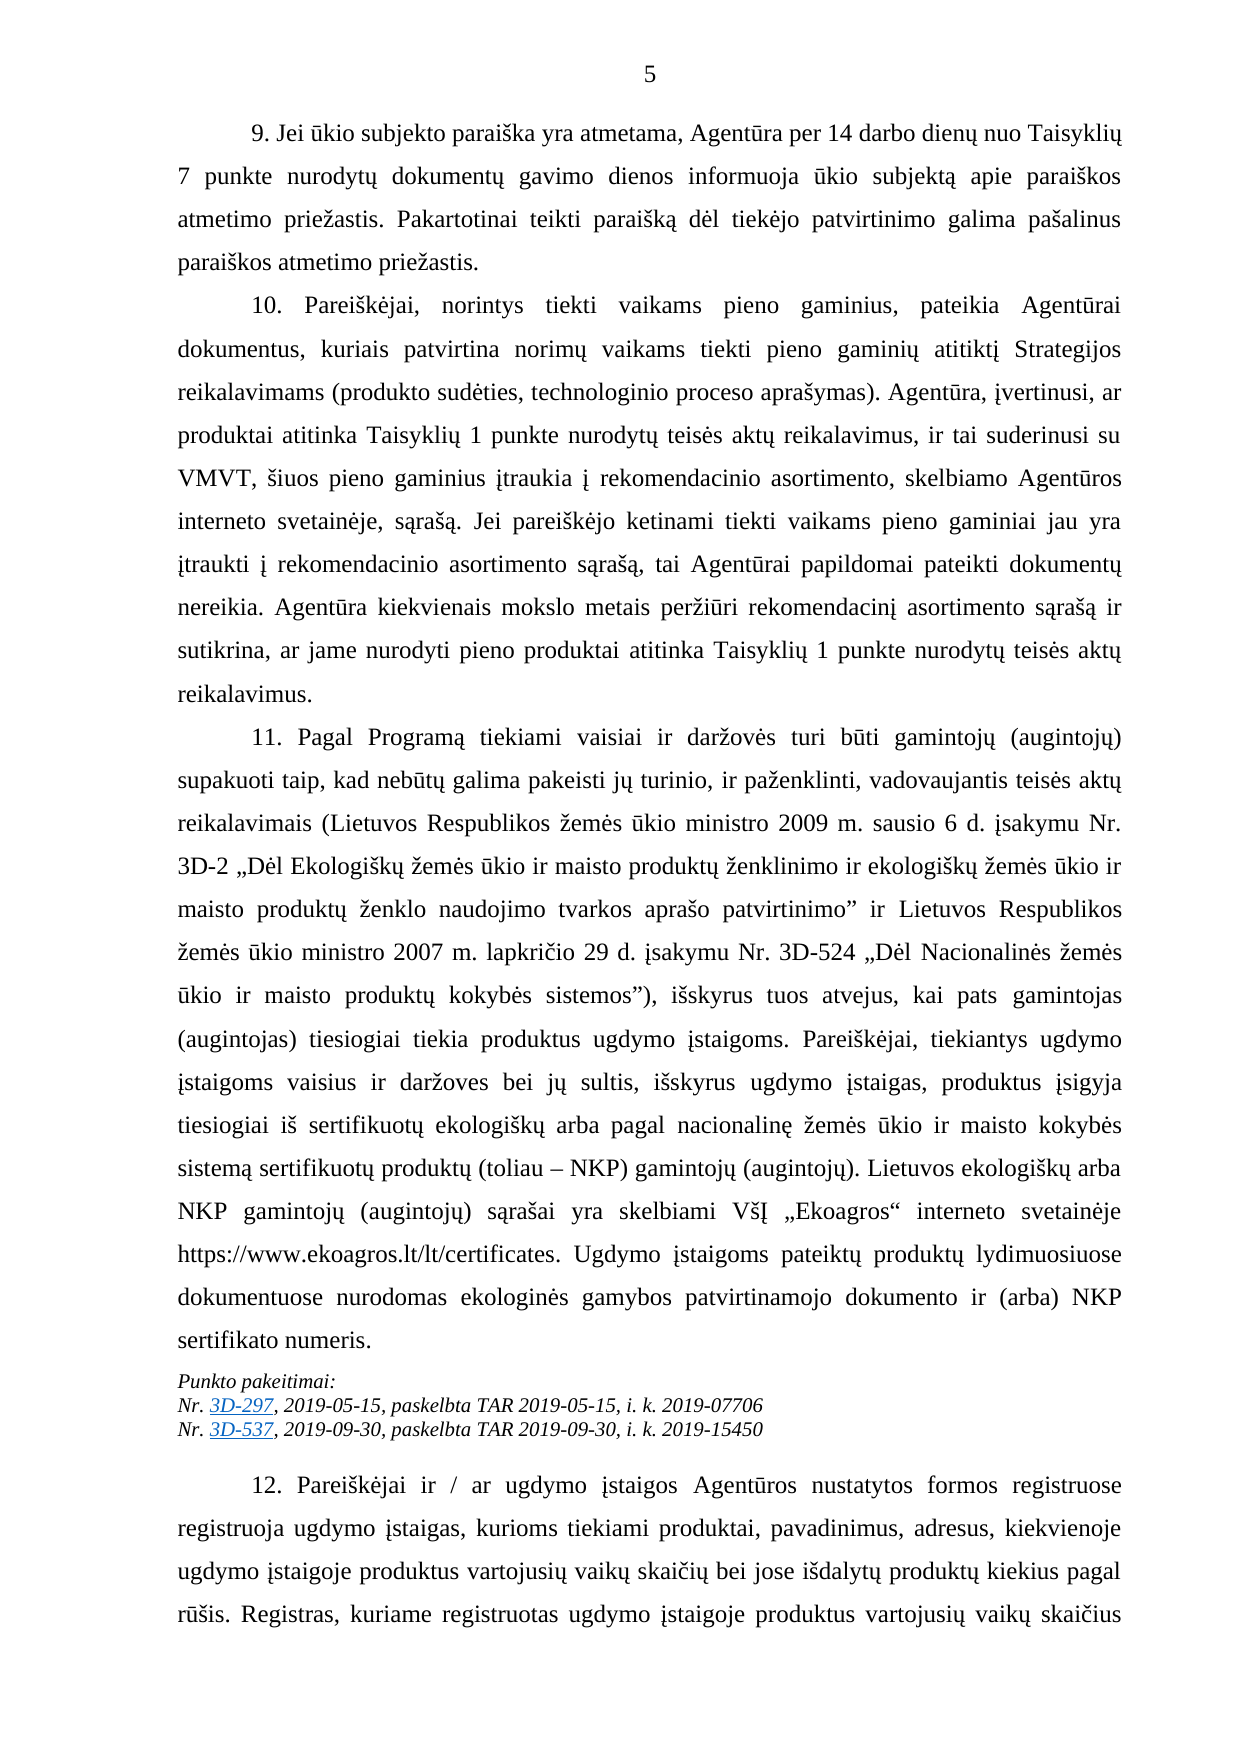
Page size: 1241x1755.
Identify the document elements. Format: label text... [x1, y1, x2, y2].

text Punkto pakeitimai: [177, 1369, 1122, 1393]
text 9. Jei ūkio subjekto paraiška yra atmetama, Agentūra per 14 darbo dienų nuo Taisyklių 7 punkte nurodytų dokumentų gavimo dienos informuoja ūkio subjektą apie paraiškos atmetimo priežastis. Pakartotinai teikti paraišką dėl tiekėjo patvirtinimo galima pašalinus paraiškos atmetimo priežastis. [177, 118, 1122, 276]
text Nr. 3D-297, 2019-05-15, paskelbta TAR 2019-05-15, i. k. 2019-07706 [177, 1393, 1122, 1417]
text 11. Pagal Programą tiekiami vaisiai ir daržovės turi būti gamintojų (augintojų) supakuoti taip, kad nebūtų galima pakeisti jų turinio, ir paženklinti, vadovaujantis teisės aktų reikalavimais (Lietuvos Respublikos žemės ūkio ministro 2009 m. sausio 6 d. įsakymu Nr. 3D-2 „Dėl Ekologiškų žemės ūkio ir maisto produktų ženklinimo ir ekologiškų žemės ūkio ir maisto produktų ženklo naudojimo tvarkos aprašo patvirtinimo” ir Lietuvos Respublikos žemės ūkio ministro 2007 m. lapkričio 29 d. įsakymu Nr. 3D-524 „Dėl Nacionalinės žemės ūkio ir maisto produktų kokybės sistemos”), išskyrus tuos atvejus, kai pats gamintojas (augintojas) tiesiogiai tiekia produktus ugdymo įstaigoms. Pareiškėjai, tiekiantys ugdymo įstaigoms vaisius ir daržoves bei jų sultis, išskyrus ugdymo įstaigas, produktus įsigyja tiesiogiai iš sertifikuotų ekologiškų arba pagal nacionalinę žemės ūkio ir maisto kokybės sistemą sertifikuotų produktų (toliau – NKP) gamintojų (augintojų). Lietuvos ekologiškų arba NKP gamintojų (augintojų) sąrašai yra skelbiami VšĮ „Ekoagros“ interneto svetainėje https://www.ekoagros.lt/lt/certificates. Ugdymo įstaigoms pateiktų produktų lydimuosiuose dokumentuose nurodomas ekologinės gamybos patvirtinamojo dokumento ir (arba) NKP sertifikato numeris. [177, 722, 1122, 1354]
text 10. Pareiškėjai, norintys tiekti vaikams pieno gaminius, pateikia Agentūrai dokumentus, kuriais patvirtina norimų vaikams tiekti pieno gaminių atitiktį Strategijos reikalavimams (produkto sudėties, technologinio proceso aprašymas). Agentūra, įvertinusi, ar produktai atitinka Taisyklių 1 punkte nurodytų teisės aktų reikalavimus, ir tai suderinusi su VMVT, šiuos pieno gaminius įtraukia į rekomendacinio asortimento, skelbiamo Agentūros interneto svetainėje, sąrašą. Jei pareiškėjo ketinami tiekti vaikams pieno gaminiai jau yra įtraukti į rekomendacinio asortimento sąrašą, tai Agentūrai papildomai pateikti dokumentų nereikia. Agentūra kiekvienais mokslo metais peržiūri rekomendacinį asortimento sąrašą ir sutikrina, ar jame nurodyti pieno produktai atitinka Taisyklių 1 punkte nurodytų teisės aktų reikalavimus. [177, 291, 1122, 707]
text Nr. 3D-537, 2019-09-30, paskelbta TAR 2019-09-30, i. k. 2019-15450 [177, 1417, 1122, 1441]
text 12. Pareiškėjai ir / ar ugdymo įstaigos Agentūros nustatytos formos registruose registruoja ugdymo įstaigas, kurioms tiekiami produktai, pavadinimus, adresus, kiekvienoje ugdymo įstaigoje produktus vartojusių vaikų skaičių bei jose išdalytų produktų kiekius pagal rūšis. Registras, kuriame registruotas ugdymo įstaigoje produktus vartojusių vaikų skaičius [177, 1470, 1122, 1628]
